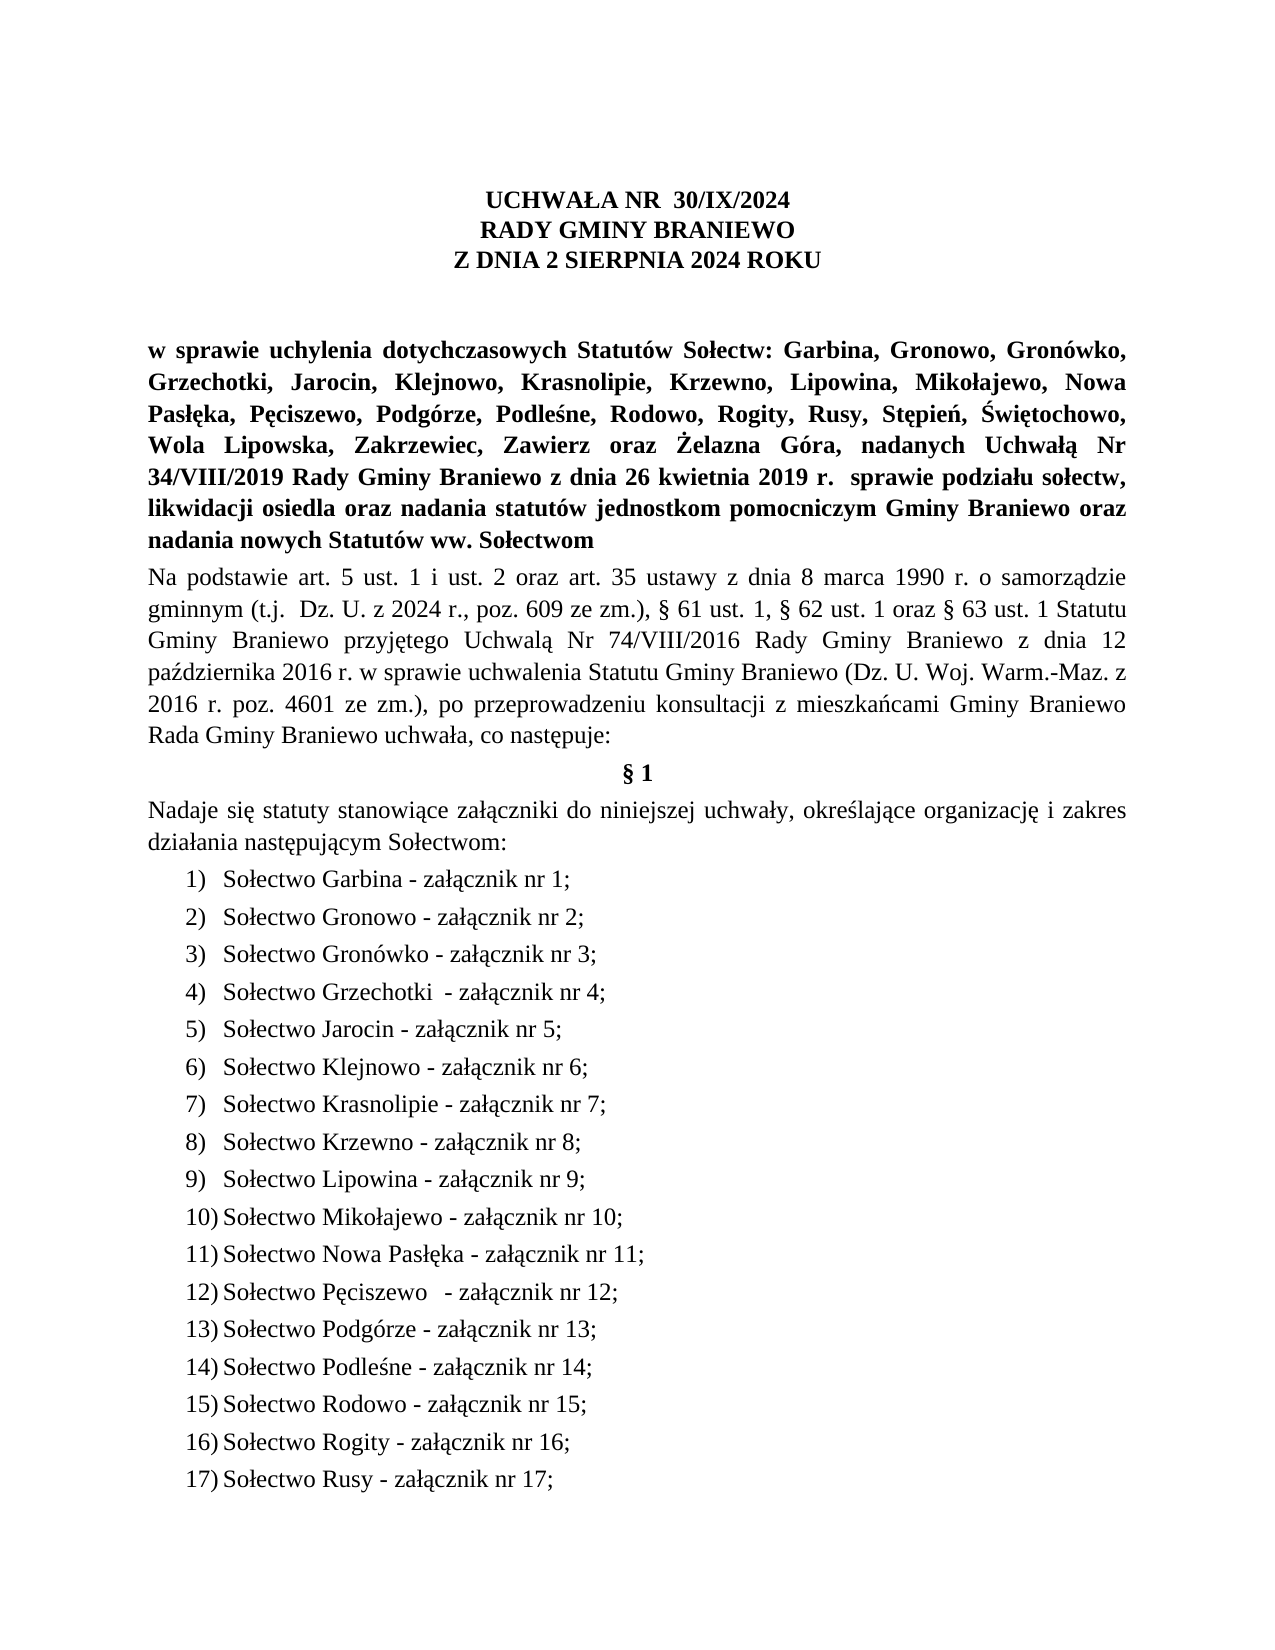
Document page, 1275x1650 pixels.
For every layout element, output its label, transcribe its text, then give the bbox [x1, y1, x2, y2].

list Sołectwo Mikołajewo - załącznik nr 10; [185, 1202, 1127, 1231]
list Sołectwo Pęciszewo - załącznik nr 12; [185, 1277, 1127, 1306]
list Sołectwo Garbina - załącznik nr 1; [185, 864, 1127, 893]
list Sołectwo Gronówko - załącznik nr 3; [185, 939, 1127, 968]
text Na podstawie art. 5 ust. 1 i ust. 2 oraz art. 35 ustawy z dnia 8 marca 1990 r. o samorządzie gminnym (t.j. Dz. U. z 2024 r., poz. 609 ze zm.), § 61 ust. 1, § 62 ust. 1 oraz § 63 ust. 1 Statutu Gminy Braniewo przyjętego Uchwalą Nr 74/VIII/2016 Rady Gminy Braniewo z dnia 12 października 2016 r. w sprawie uchwalenia Statutu Gminy Braniewo (Dz. U. Woj. Warm.-Maz. z 2016 r. poz. 4601 ze zm.), po przeprowadzeniu konsultacji z mieszkańcami Gminy Braniewo Rada Gminy Braniewo uchwała, co następuje: [148, 562, 1127, 749]
list Sołectwo Krzewno - załącznik nr 8; [185, 1127, 1127, 1156]
text Nadaje się statuty stanowiące załączniki do niniejszej uchwały, określające organizację i zakres działania następującym Sołectwom: [148, 795, 1127, 856]
list Sołectwo Podleśne - załącznik nr 14; [185, 1352, 1127, 1381]
list Sołectwo Rodowo - załącznik nr 15; [185, 1389, 1127, 1418]
list Sołectwo Nowa Pasłęka - załącznik nr 11; [185, 1239, 1127, 1268]
list Sołectwo Klejnowo - załącznik nr 6; [185, 1052, 1127, 1081]
list Sołectwo Podgórze - załącznik nr 13; [185, 1314, 1127, 1343]
list Sołectwo Rogity - załącznik nr 16; [185, 1427, 1127, 1456]
text UCHWAŁA NR 30/IX/2024 [148, 185, 1127, 214]
list Sołectwo Krasnolipie - załącznik nr 7; [185, 1089, 1127, 1118]
text RADY GMINY BRANIEWO [148, 215, 1127, 244]
text § 1 [148, 758, 1127, 787]
text w sprawie uchylenia dotychczasowych Statutów Sołectw: Garbina, Gronowo, Gronówko, Grzechotki, Jarocin, Klejnowo, Krasnolipie, Krzewno, Lipowina, Mikołajewo, Nowa Pasłęka, Pęciszewo, Podgórze, Podleśne, Rodowo, Rogity, Rusy, Stępień, Świętochowo, Wola Lipowska, Zakrzewiec, Zawierz oraz Żelazna Góra, nadanych Uchwałą Nr 34/VIII/2019 Rady Gminy Braniewo z dnia 26 kwietnia 2019 r. sprawie podziału sołectw, likwidacji osiedla oraz nadania statutów jednostkom pomocniczym Gminy Braniewo oraz nadania nowych Statutów ww. Sołectwom [148, 336, 1127, 554]
list Sołectwo Jarocin - załącznik nr 5; [185, 1014, 1127, 1043]
text Z DNIA 2 SIERPNIA 2024 ROKU [148, 245, 1127, 274]
list Sołectwo Lipowina - załącznik nr 9; [185, 1164, 1127, 1193]
list Sołectwo Rusy - załącznik nr 17; [185, 1464, 1127, 1493]
list Sołectwo Grzechotki - załącznik nr 4; [185, 977, 1127, 1006]
list Sołectwo Gronowo - załącznik nr 2; [185, 902, 1127, 931]
